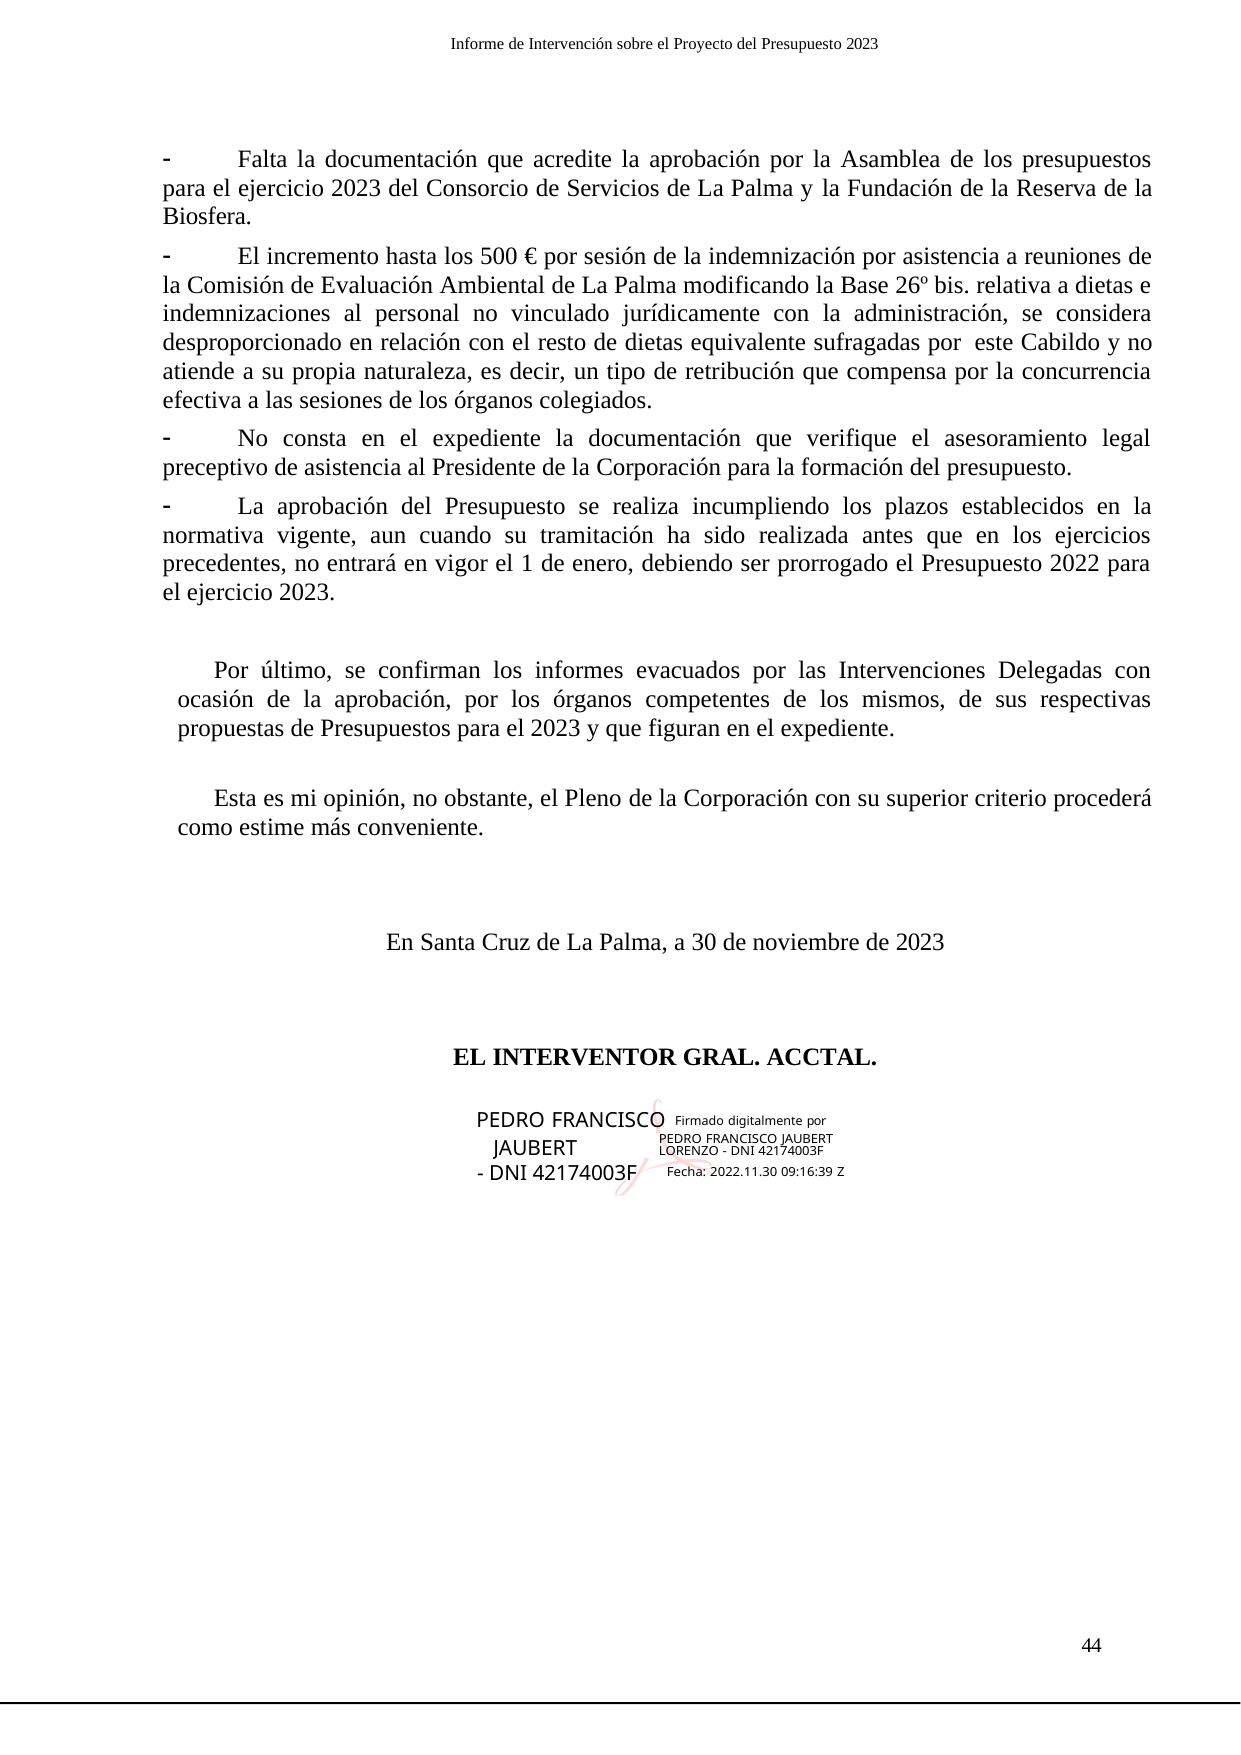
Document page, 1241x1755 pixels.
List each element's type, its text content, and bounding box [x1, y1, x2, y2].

text LORENZO - DNI 42174003F [342, 1147, 493, 1158]
text En Santa Cruz de La Palma, a 30 de noviembre de 2023 [163, 927, 1167, 955]
list La aprobación del Presupuesto se realiza incumpliendo los plazos establecidos en la normativa vigente, aun cuando su tramitación ha sido realizada antes que en los ejercicios precedentes, no entrará en vigor el 1 de enero, debiendo ser prorrogado el Presupuesto 2022 para el ejercicio 2023. [162, 491, 1153, 606]
text PEDRO FRANCISCO JAUBERT [661, 1132, 1140, 1146]
list No consta en el expediente la documentación que verifique el asesoramiento legal preceptivo de asistencia al Presidente de la Corporación para la formación del presupuesto. [162, 424, 1152, 480]
text Esta es mi opinión, no obstante, el Pleno de la Corporación con su superior criterio procederá como estime más conveniente. [177, 783, 1152, 840]
text JAUBERT LORENZO [493, 1133, 660, 1158]
text - DNI 42174003F [162, 1158, 637, 1186]
text LORENZO - DNI 42174003F [677, 1147, 1140, 1158]
text PEDRO FRANCISCO Firmado digitalmente por [303, 1108, 656, 1132]
text PEDRO FRANCISCO Firmado digitalmente por [660, 1108, 999, 1132]
text Por último, se confirman los informes evacuados por las Intervenciones Delegadas con ocasión de la aprobación, por los órganos competentes de los mismos, de sus respectivas propuestas de Presupuestos para el 2023 y que figuran en el expediente. [177, 655, 1152, 742]
list El incremento hasta los 500 € por sesión de la indemnización por asistencia a reuniones de la Comisión de Evaluación Ambiental de La Palma modificando la Base 26º bis. relativa a dietas e indemnizaciones al personal no vinculado jurídicamente con la administración, se considera desproporcionado en relación con el resto de dietas equivalente sufragadas por este Cabildo y no atiende a su propia naturaleza, es decir, un tipo de retribución que compensa por la concurrencia efectiva a las sesiones de los órganos colegiados. [162, 241, 1153, 413]
subtitle EL INTERVENTOR GRAL. ACCTAL. [303, 1042, 1027, 1071]
text [352, 1132, 655, 1146]
text Fecha: 2022.11.30 09:16:39 Z [667, 1163, 1188, 1180]
list Falta la documentación que acredite la aprobación por la Asamblea de los presupuestos para el ejercicio 2023 del Consorcio de Servicios de La Palma y la Fundación de la Reserva de la Biosfera. [162, 145, 1153, 230]
